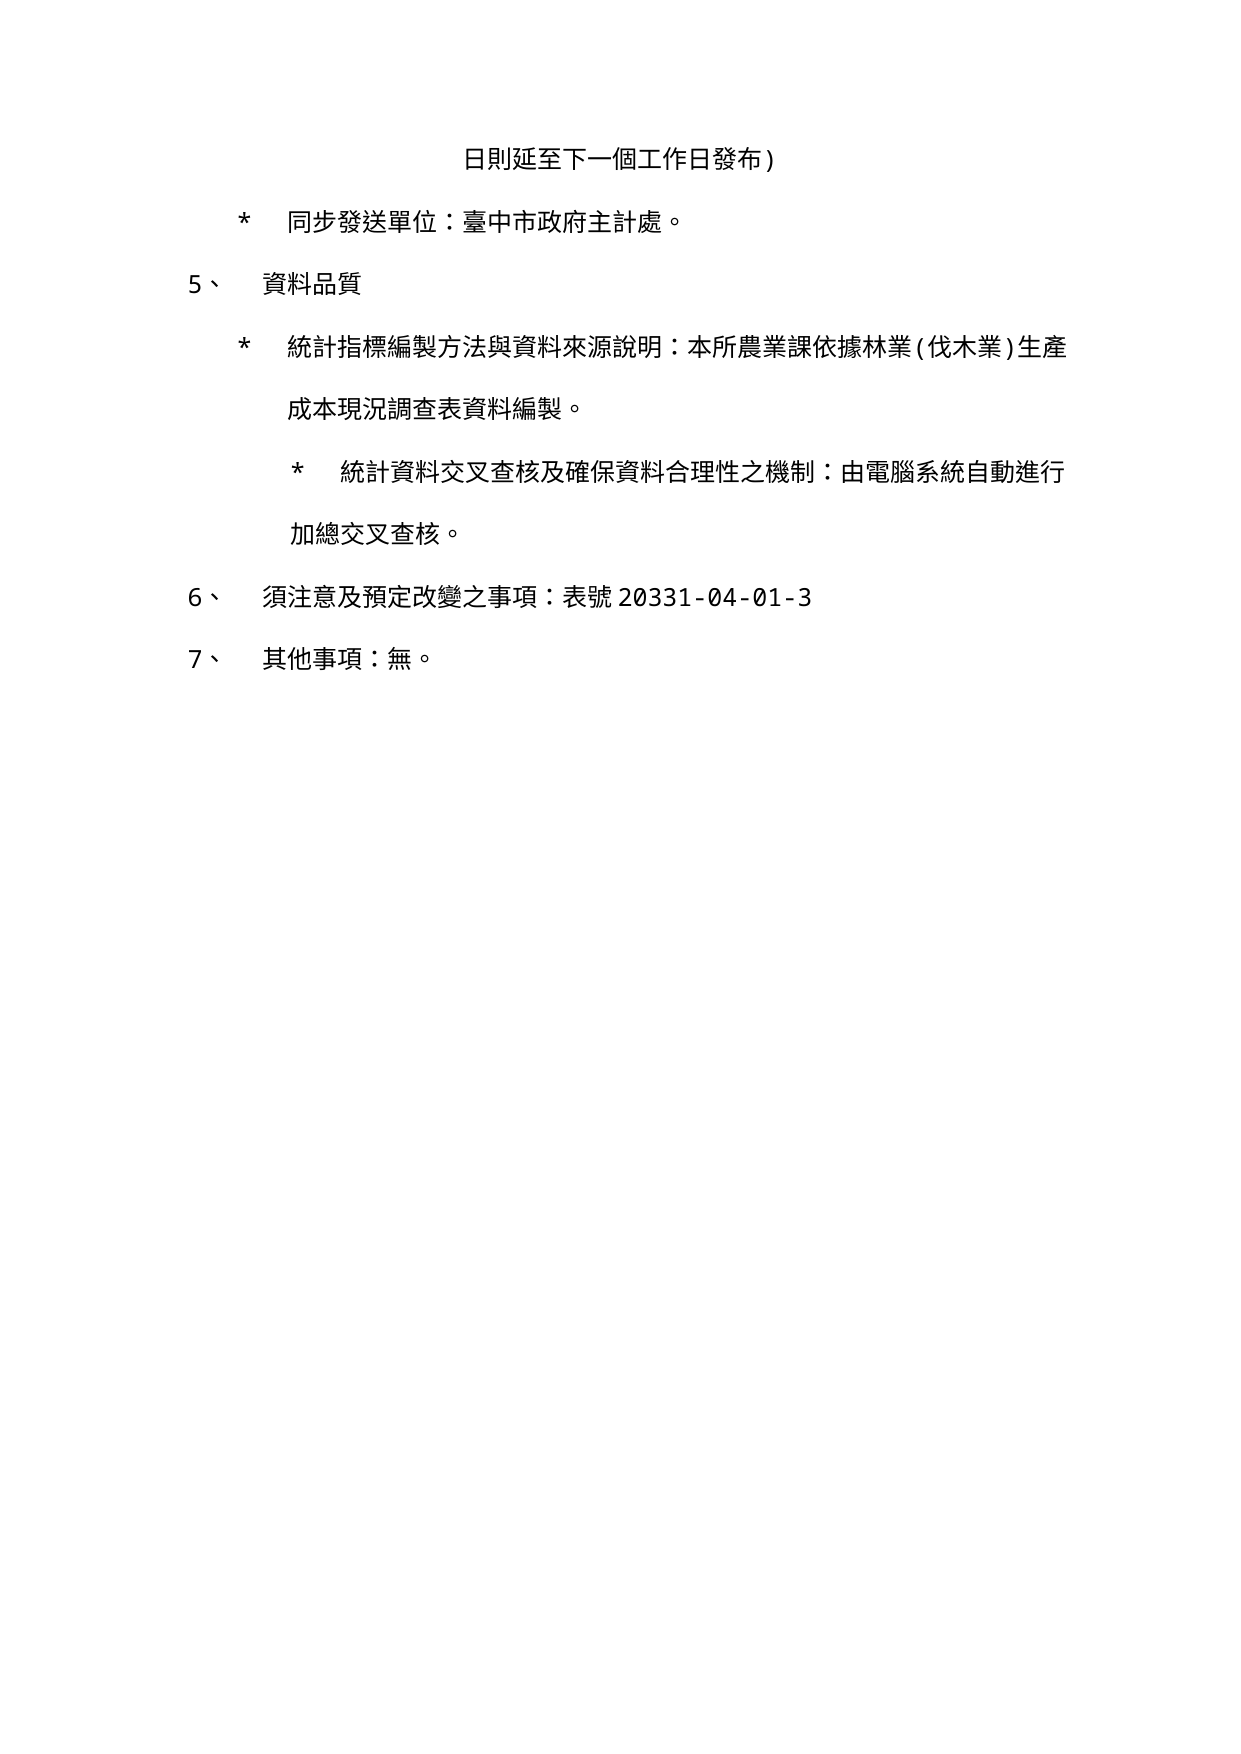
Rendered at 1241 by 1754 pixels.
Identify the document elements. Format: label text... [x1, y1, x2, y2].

list 資料品質 [187, 241, 1087, 304]
text 日則延至下一個工作日發布) [237, 116, 1087, 179]
list 同步發送單位：臺中市政府主計處。 [237, 179, 1087, 241]
list 須注意及預定改變之事項：表號20331-04-01-3 [187, 554, 1087, 616]
list 統計指標編製方法與資料來源說明：本所農業課依據林業(伐木業)生產成本現況調查表資料編製。 [237, 304, 1087, 429]
list 統計資料交叉查核及確保資料合理性之機制：由電腦系統自動進行加總交叉查核。 [291, 429, 1087, 554]
list 其他事項：無。 [187, 616, 1087, 679]
